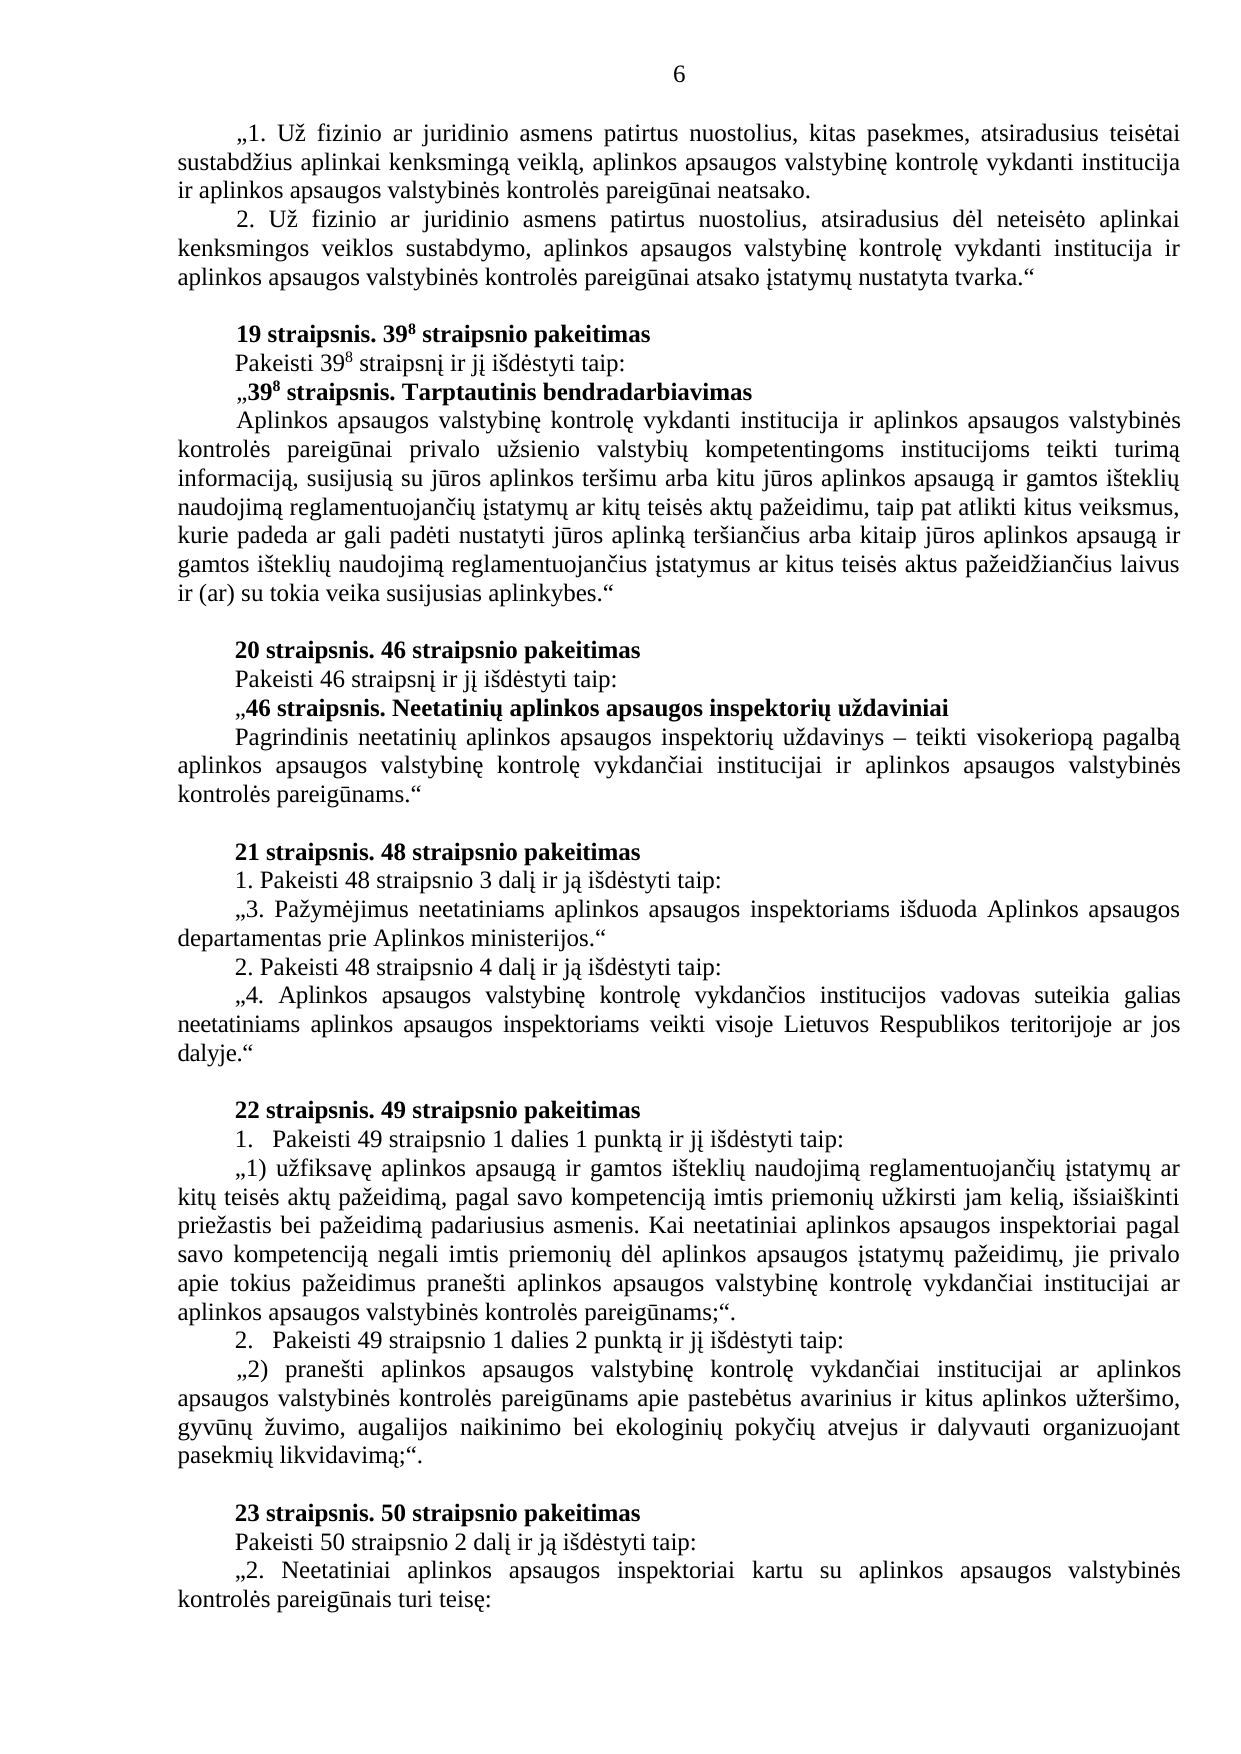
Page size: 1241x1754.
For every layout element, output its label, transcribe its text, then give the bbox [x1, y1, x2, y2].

text „2. Neetatiniai aplinkos apsaugos inspektoriai kartu su aplinkos apsaugos valstybinės kontrolės pareigūnais turi teisę: [177, 1556, 1181, 1613]
text „2) pranešti aplinkos apsaugos valstybinę kontrolę vykdančiai institucijai ar aplinkos apsaugos valstybinės kontrolės pareigūnams apie pastebėtus avarinius ir kitus aplinkos užteršimo, gyvūnų žuvimo, augalijos naikinimo bei ekologinių pokyčių atvejus ir dalyvauti organizuojant pasekmių likvidavimą;“. [177, 1354, 1181, 1469]
text Pakeisti 50 straipsnio 2 dalį ir ją išdėstyti taip: [177, 1527, 1181, 1556]
text „46 straipsnis. Neetatinių aplinkos apsaugos inspektorių uždaviniai [177, 693, 1181, 722]
text „1. Už fizinio ar juridinio asmens patirtus nuostolius, kitas pasekmes, atsiradusius teisėtai sustabdžius aplinkai kenksmingą veiklą, aplinkos apsaugos valstybinę kontrolę vykdanti institucija ir aplinkos apsaugos valstybinės kontrolės pareigūnai neatsako. [177, 118, 1181, 204]
text 20 straipsnis. 46 straipsnio pakeitimas [177, 636, 1181, 664]
text „4. Aplinkos apsaugos valstybinę kontrolę vykdančios institucijos vadovas suteikia galias neetatiniams aplinkos apsaugos inspektoriams veikti visoje Lietuvos Respublikos teritorijoje ar jos dalyje.“ [177, 981, 1181, 1067]
text 2. Pakeisti 49 straipsnio 1 dalies 2 punktą ir jį išdėstyti taip: [234, 1326, 1181, 1354]
text 19 straipsnis. 398 straipsnio pakeitimas [177, 319, 1181, 348]
text 2. Už fizinio ar juridinio asmens patirtus nuostolius, atsiradusius dėl neteisėto aplinkai kenksmingos veiklos sustabdymo, aplinkos apsaugos valstybinę kontrolę vykdanti institucija ir aplinkos apsaugos valstybinės kontrolės pareigūnai atsako įstatymų nustatyta tvarka.“ [177, 204, 1181, 291]
text 2. Pakeisti 48 straipsnio 4 dalį ir ją išdėstyti taip: [177, 952, 1181, 981]
text „398 straipsnis. Tarptautinis bendradarbiavimas [177, 377, 1181, 406]
text „1) užfiksavę aplinkos apsaugą ir gamtos išteklių naudojimą reglamentuojančių įstatymų ar kitų teisės aktų pažeidimą, pagal savo kompetenciją imtis priemonių užkirsti jam kelią, išsiaiškinti priežastis bei pažeidimą padariusius asmenis. Kai neetatiniai aplinkos apsaugos inspektoriai pagal savo kompetenciją negali imtis priemonių dėl aplinkos apsaugos įstatymų pažeidimų, jie privalo apie tokius pažeidimus pranešti aplinkos apsaugos valstybinę kontrolę vykdančiai institucijai ar aplinkos apsaugos valstybinės kontrolės pareigūnams;“. [177, 1153, 1181, 1326]
text Pakeisti 398 straipsnį ir jį išdėstyti taip: [177, 348, 1181, 377]
text 21 straipsnis. 48 straipsnio pakeitimas [177, 837, 1181, 866]
text 1. Pakeisti 48 straipsnio 3 dalį ir ją išdėstyti taip: [177, 866, 1181, 894]
text 23 straipsnis. 50 straipsnio pakeitimas [177, 1498, 1181, 1527]
text Pagrindinis neetatinių aplinkos apsaugos inspektorių uždavinys – teikti visokeriopą pagalbą aplinkos apsaugos valstybinę kontrolę vykdančiai institucijai ir aplinkos apsaugos valstybinės kontrolės pareigūnams.“ [177, 722, 1181, 808]
text 22 straipsnis. 49 straipsnio pakeitimas [177, 1096, 1181, 1124]
text Pakeisti 46 straipsnį ir jį išdėstyti taip: [177, 664, 1181, 693]
text Aplinkos apsaugos valstybinę kontrolę vykdanti institucija ir aplinkos apsaugos valstybinės kontrolės pareigūnai privalo užsienio valstybių kompetentingoms institucijoms teikti turimą informaciją, susijusią su jūros aplinkos teršimu arba kitu jūros aplinkos apsaugą ir gamtos išteklių naudojimą reglamentuojančių įstatymų ar kitų teisės aktų pažeidimu, taip pat atlikti kitus veiksmus, kurie padeda ar gali padėti nustatyti jūros aplinką teršiančius arba kitaip jūros aplinkos apsaugą ir gamtos išteklių naudojimą reglamentuojančius įstatymus ar kitus teisės aktus pažeidžiančius laivus ir (ar) su tokia veika susijusias aplinkybes.“ [177, 406, 1181, 607]
text 1. Pakeisti 49 straipsnio 1 dalies 1 punktą ir jį išdėstyti taip: [234, 1124, 1181, 1153]
text „3. Pažymėjimus neetatiniams aplinkos apsaugos inspektoriams išduoda Aplinkos apsaugos departamentas prie Aplinkos ministerijos.“ [177, 894, 1181, 952]
